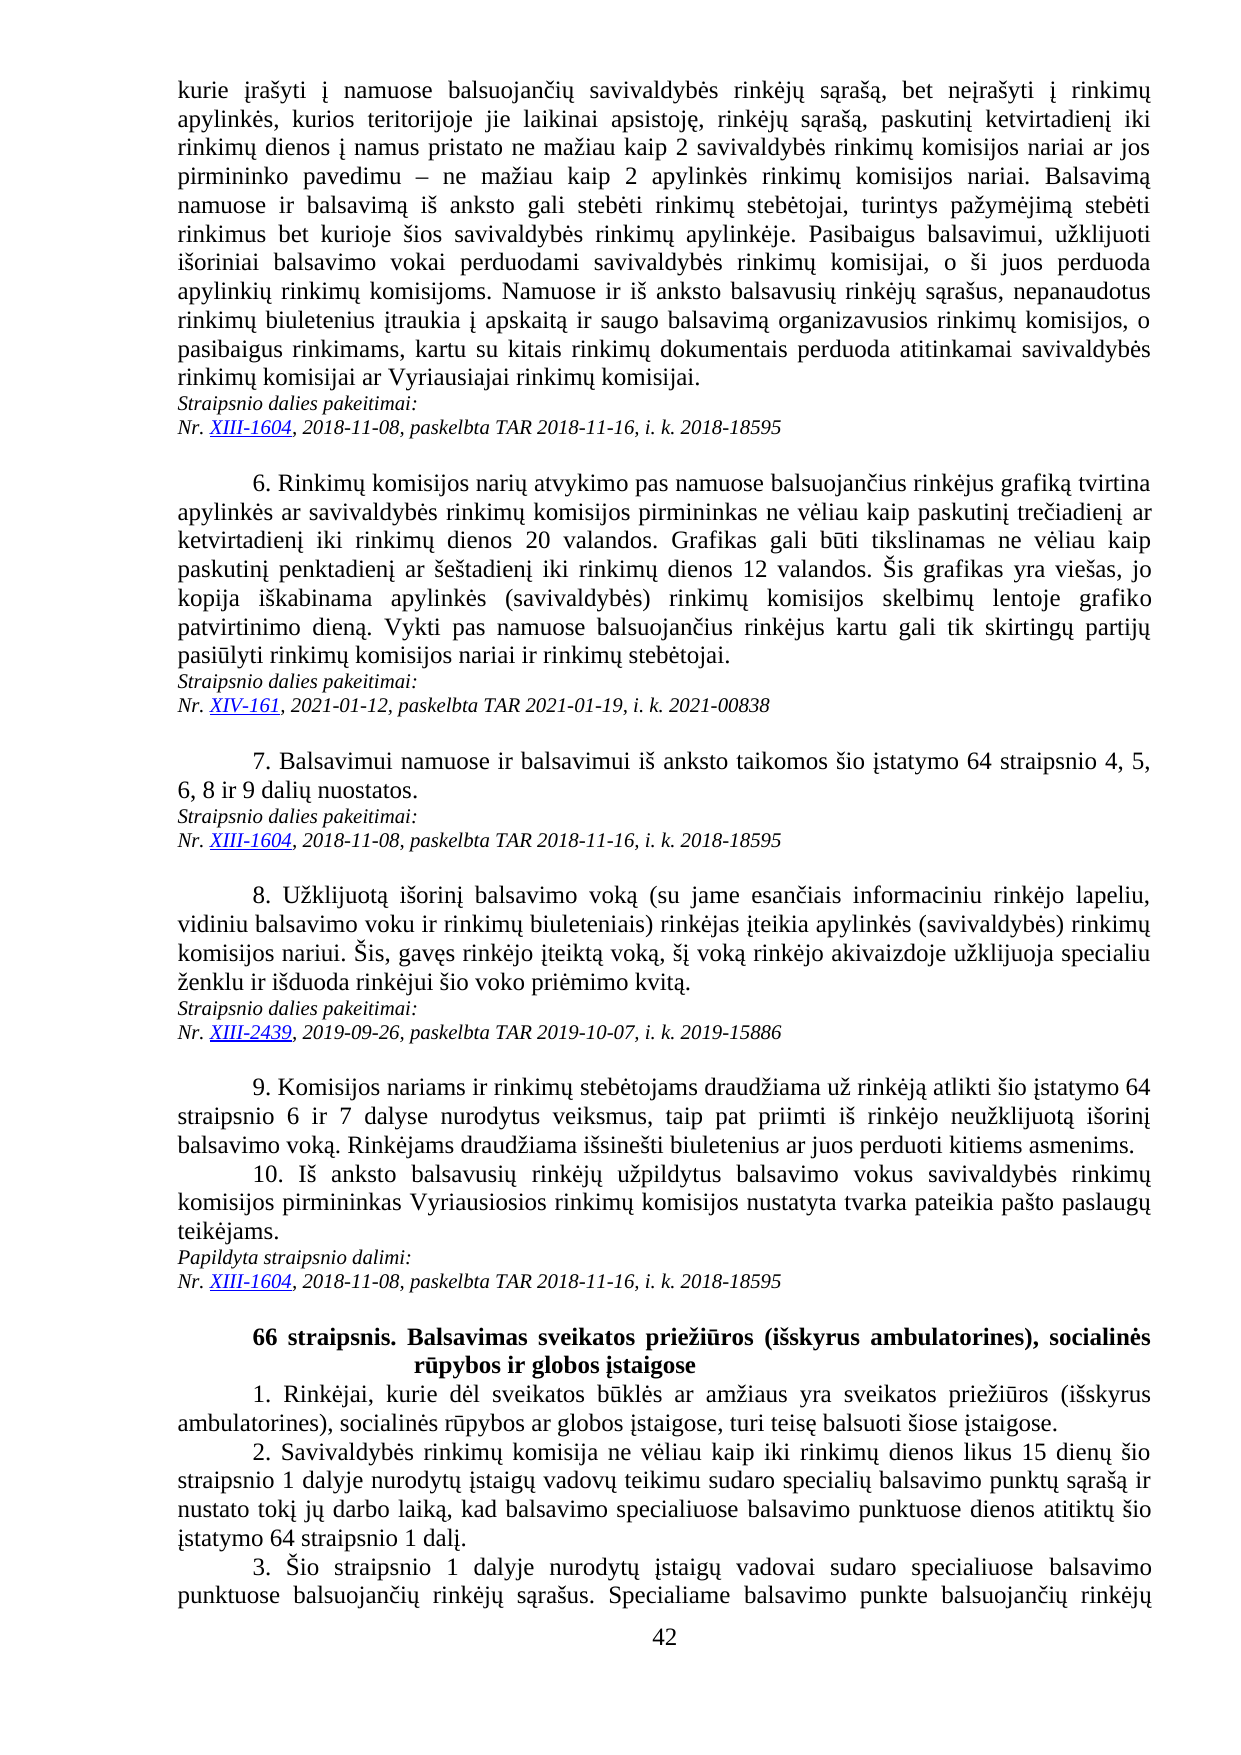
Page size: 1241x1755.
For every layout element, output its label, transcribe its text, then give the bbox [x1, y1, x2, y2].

text 9. Komisijos nariams ir rinkimų stebėtojams draudžiama už rinkėją atlikti šio įstatymo 64 straipsnio 6 ir 7 dalyse nurodytus veiksmus, taip pat priimti iš rinkėjo neužklijuotą išorinį balsavimo voką. Rinkėjams draudžiama išsinešti biuletenius ar juos perduoti kitiems asmenims. [177, 1072, 1152, 1159]
text Straipsnio dalies pakeitimai: [177, 996, 1152, 1020]
text 8. Užklijuotą išorinį balsavimo voką (su jame esančiais informaciniu rinkėjo lapeliu, vidiniu balsavimo voku ir rinkimų biuleteniais) rinkėjas įteikia apylinkės (savivaldybės) rinkimų komisijos nariui. Šis, gavęs rinkėjo įteiktą voką, šį voką rinkėjo akivaizdoje užklijuoja specialiu ženklu ir išduoda rinkėjui šio voko priėmimo kvitą. [177, 881, 1152, 996]
text 7. Balsavimui namuose ir balsavimui iš anksto taikomos šio įstatymo 64 straipsnio 4, 5, 6, 8 ir 9 dalių nuostatos. [177, 746, 1152, 804]
text Straipsnio dalies pakeitimai: [177, 804, 1152, 828]
text Straipsnio dalies pakeitimai: [177, 669, 1152, 693]
text Nr. XIV-161, 2021-01-12, paskelbta TAR 2021-01-19, i. k. 2021-00838 [177, 693, 1152, 717]
text 3. Šio straipsnio 1 dalyje nurodytų įstaigų vadovai sudaro specialiuose balsavimo punktuose balsuojančių rinkėjų sąrašus. Specialiame balsavimo punkte balsuojančių rinkėjų [177, 1552, 1152, 1609]
text Straipsnio dalies pakeitimai: [177, 391, 1152, 415]
text Nr. XIII-2439, 2019-09-26, paskelbta TAR 2019-10-07, i. k. 2019-15886 [177, 1020, 1152, 1044]
text Nr. XIII-1604, 2018-11-08, paskelbta TAR 2018-11-16, i. k. 2018-18595 [177, 415, 1152, 439]
text Papildyta straipsnio dalimi: [177, 1245, 1152, 1269]
text 66 straipsnis. Balsavimas sveikatos priežiūros (išskyrus ambulatorines), socialinės rūpybos ir globos įstaigose [252, 1322, 1152, 1379]
text Nr. XIII-1604, 2018-11-08, paskelbta TAR 2018-11-16, i. k. 2018-18595 [177, 1269, 1152, 1293]
text 1. Rinkėjai, kurie dėl sveikatos būklės ar amžiaus yra sveikatos priežiūros (išskyrus ambulatorines), socialinės rūpybos ar globos įstaigose, turi teisę balsuoti šiose įstaigose. [177, 1379, 1152, 1437]
text 10. Iš anksto balsavusių rinkėjų užpildytus balsavimo vokus savivaldybės rinkimų komisijos pirmininkas Vyriausiosios rinkimų komisijos nustatyta tvarka pateikia pašto paslaugų teikėjams. [177, 1159, 1152, 1245]
text 2. Savivaldybės rinkimų komisija ne vėliau kaip iki rinkimų dienos likus 15 dienų šio straipsnio 1 dalyje nurodytų įstaigų vadovų teikimu sudaro specialių balsavimo punktų sąrašą ir nustato tokį jų darbo laiką, kad balsavimo specialiuose balsavimo punktuose dienos atitiktų šio įstatymo 64 straipsnio 1 dalį. [177, 1437, 1152, 1552]
text 6. Rinkimų komisijos narių atvykimo pas namuose balsuojančius rinkėjus grafiką tvirtina apylinkės ar savivaldybės rinkimų komisijos pirmininkas ne vėliau kaip paskutinį trečiadienį ar ketvirtadienį iki rinkimų dienos 20 valandos. Grafikas gali būti tikslinamas ne vėliau kaip paskutinį penktadienį ar šeštadienį iki rinkimų dienos 12 valandos. Šis grafikas yra viešas, jo kopija iškabinama apylinkės (savivaldybės) rinkimų komisijos skelbimų lentoje grafiko patvirtinimo dieną. Vykti pas namuose balsuojančius rinkėjus kartu gali tik skirtingų partijų pasiūlyti rinkimų komisijos nariai ir rinkimų stebėtojai. [177, 468, 1152, 669]
text Nr. XIII-1604, 2018-11-08, paskelbta TAR 2018-11-16, i. k. 2018-18595 [177, 828, 1152, 852]
text kurie įrašyti į namuose balsuojančių savivaldybės rinkėjų sąrašą, bet neįrašyti į rinkimų apylinkės, kurios teritorijoje jie laikinai apsistoję, rinkėjų sąrašą, paskutinį ketvirtadienį iki rinkimų dienos į namus pristato ne mažiau kaip 2 savivaldybės rinkimų komisijos nariai ar jos pirmininko pavedimu – ne mažiau kaip 2 apylinkės rinkimų komisijos nariai. Balsavimą namuose ir balsavimą iš anksto gali stebėti rinkimų stebėtojai, turintys pažymėjimą stebėti rinkimus bet kurioje šios savivaldybės rinkimų apylinkėje. Pasibaigus balsavimui, užklijuoti išoriniai balsavimo vokai perduodami savivaldybės rinkimų komisijai, o ši juos perduoda apylinkių rinkimų komisijoms. Namuose ir iš anksto balsavusių rinkėjų sąrašus, nepanaudotus rinkimų biuletenius įtraukia į apskaitą ir saugo balsavimą organizavusios rinkimų komisijos, o pasibaigus rinkimams, kartu su kitais rinkimų dokumentais perduoda atitinkamai savivaldybės rinkimų komisijai ar Vyriausiajai rinkimų komisijai. [177, 75, 1152, 391]
